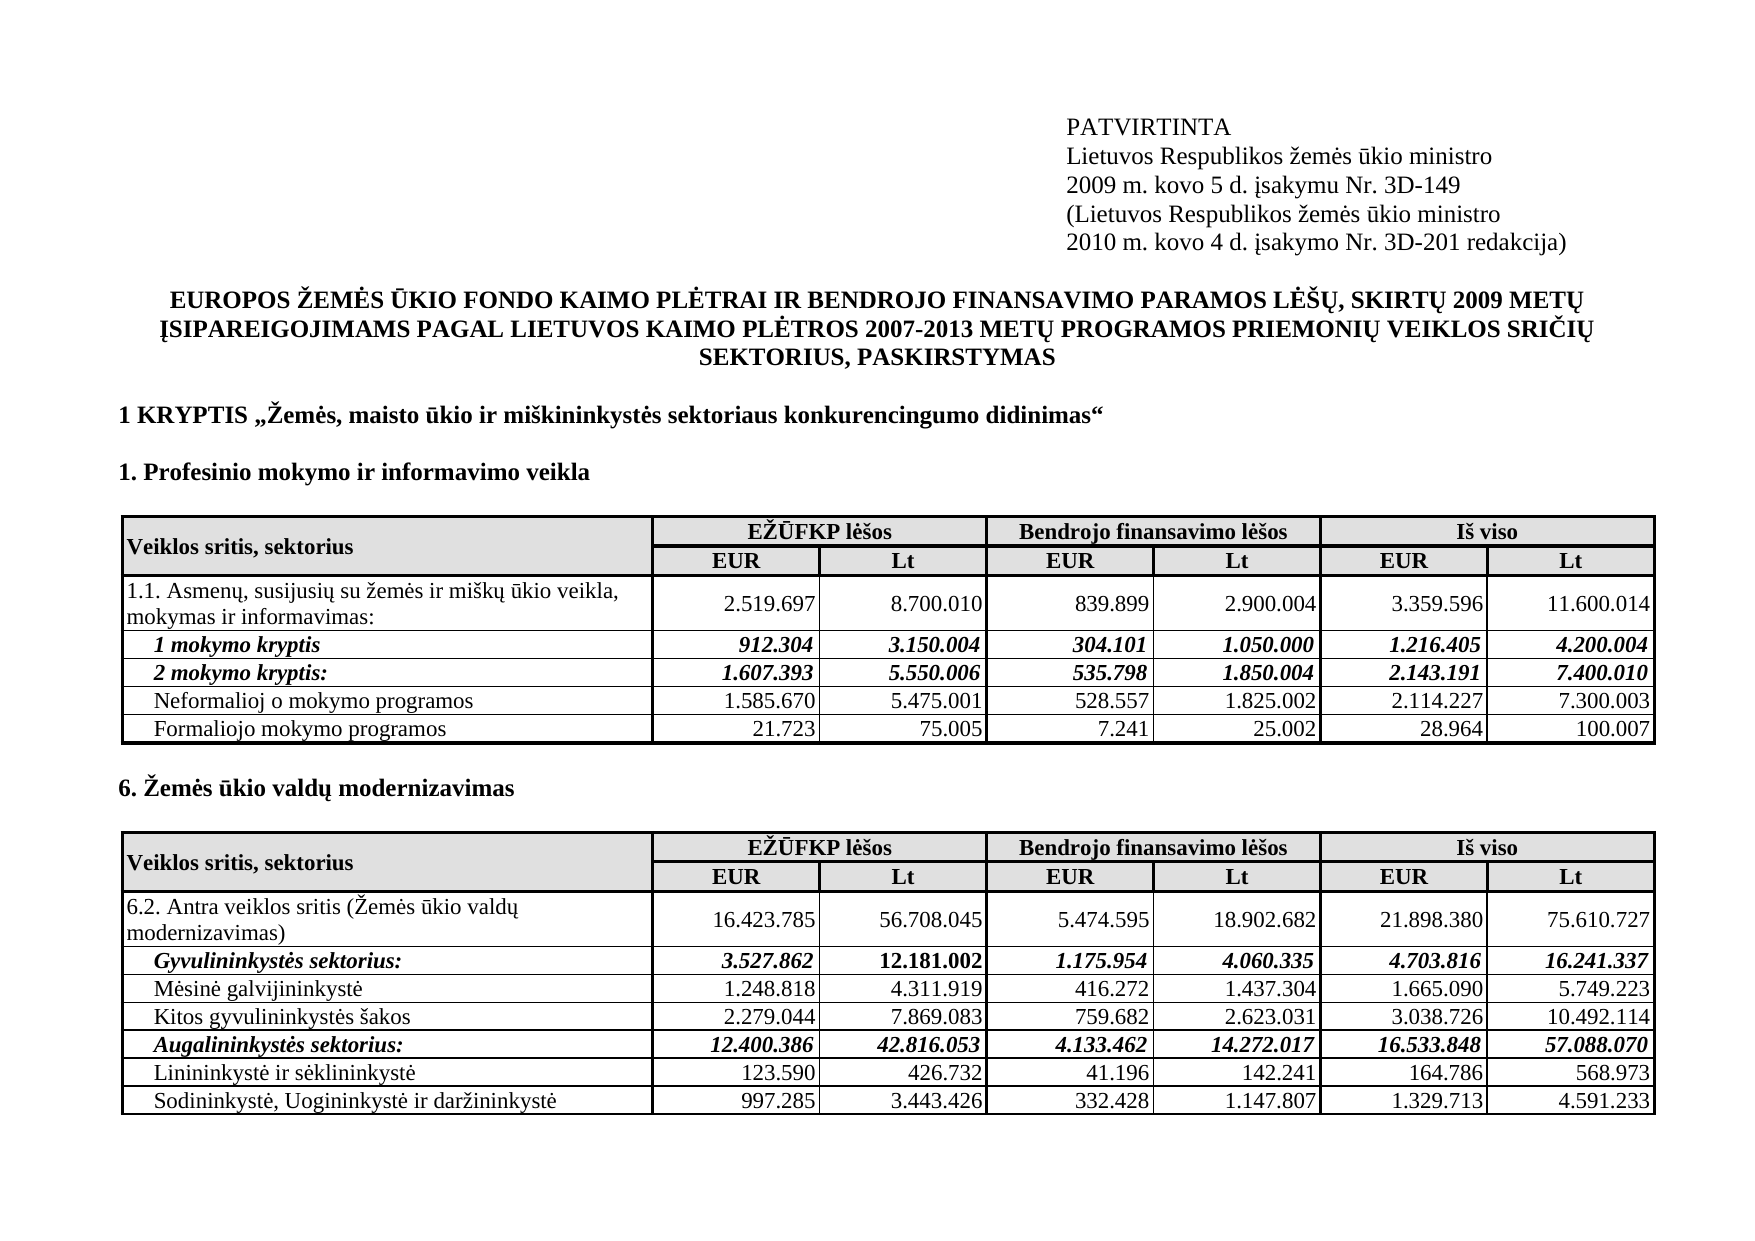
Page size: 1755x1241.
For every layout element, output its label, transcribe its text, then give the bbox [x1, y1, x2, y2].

text EUROPOS ŽEMĖS ŪKIO FONDO KAIMO PLĖTRAI IR BENDROJO FINANSAVIMO PARAMOS LĖŠŲ, SKIRTŲ 2009 METŲ ĮSIPAREIGOJIMAMS PAGAL LIETUVOS KAIMO PLĖTROS 2007-2013 METŲ PROGRAMOS PRIEMONIŲ VEIKLOS SRIČIŲ SEKTORIUS, PASKIRSTYMAS [118, 285, 1636, 371]
table_cell Lt [821, 863, 985, 890]
table_cell 21.898.380 [1322, 893, 1486, 946]
table_cell 2.519.697 [654, 577, 819, 630]
table_cell 75.610.727 [1488, 893, 1653, 946]
table_cell Kitos gyvulininkystės šakos [124, 1003, 153, 1029]
table_cell 56.708.045 [820, 893, 985, 946]
table_header Veiklos sritis, sektorius [124, 518, 651, 574]
table_cell 8.700.010 [820, 577, 985, 630]
text Lietuvos Respublikos žemės ūkio ministro [1066, 141, 1636, 170]
table_cell 1 mokymo kryptis [124, 631, 153, 658]
table_cell 7.241 [1149, 715, 1153, 741]
table_header Bendrojo finansavimo lėšos [988, 518, 1319, 544]
table_cell Lt [1155, 548, 1319, 574]
table_cell EUR [654, 548, 818, 574]
table_header Veiklos sritis, sektorius [124, 834, 651, 890]
table_cell 18.902.682 [1154, 893, 1319, 946]
table_cell EUR [988, 863, 1152, 890]
table_cell 2.900.004 [1154, 577, 1319, 630]
table_cell 3.359.596 [1322, 577, 1486, 630]
text 1 KRYPTIS „Žemės, maisto ūkio ir miškininkystės sektoriaus konkurencingumo didinimas“ [118, 400, 1636, 429]
table_cell EUR [1322, 863, 1486, 890]
table_cell EUR [1322, 548, 1486, 574]
table_header Bendrojo finansavimo lėšos [988, 834, 1319, 860]
table_cell 11.600.014 [1488, 577, 1653, 630]
table_header Iš viso [1322, 518, 1653, 544]
text 2010 m. kovo 4 d. įsakymo Nr. 3D-201 redakcija) [1066, 227, 1636, 256]
table_header EŽŪFKP lėšos [654, 834, 985, 860]
text PATVIRTINTA [1066, 112, 1636, 141]
table_cell Neformalioj o mokymo programos [124, 687, 153, 713]
table_cell Lt [821, 548, 985, 574]
table_cell Gyvulininkystės sektorius: [124, 947, 153, 973]
table_cell EUR [988, 548, 1152, 574]
table_cell Formaliojo mokymo programos [124, 715, 153, 741]
table_cell Mėsinė galvijininkystė [124, 975, 153, 1001]
table_cell Augalininkystės sektorius: [124, 1031, 153, 1057]
table_cell EUR [654, 863, 818, 890]
table_cell Lt [1489, 863, 1653, 890]
table_cell 2 mokymo kryptis: [124, 659, 153, 686]
text 1. Profesinio mokymo ir informavimo veikla [118, 457, 1636, 486]
table_header EŽŪFKP lėšos [654, 518, 985, 544]
text (Lietuvos Respublikos žemės ūkio ministro [1066, 199, 1636, 227]
table_cell 16.423.785 [654, 893, 819, 946]
table_cell Lt [1155, 863, 1319, 890]
text 6. Žemės ūkio valdų modernizavimas [118, 773, 1636, 802]
text 2009 m. kovo 5 d. įsakymu Nr. 3D-149 [1066, 170, 1636, 199]
table_header Iš viso [1322, 834, 1653, 860]
table_cell 839.899 [988, 577, 1153, 630]
table_cell Lt [1489, 548, 1653, 574]
table_cell Linininkystė ir sėklininkystė [124, 1059, 153, 1085]
table_cell 5.474.595 [988, 893, 1153, 946]
